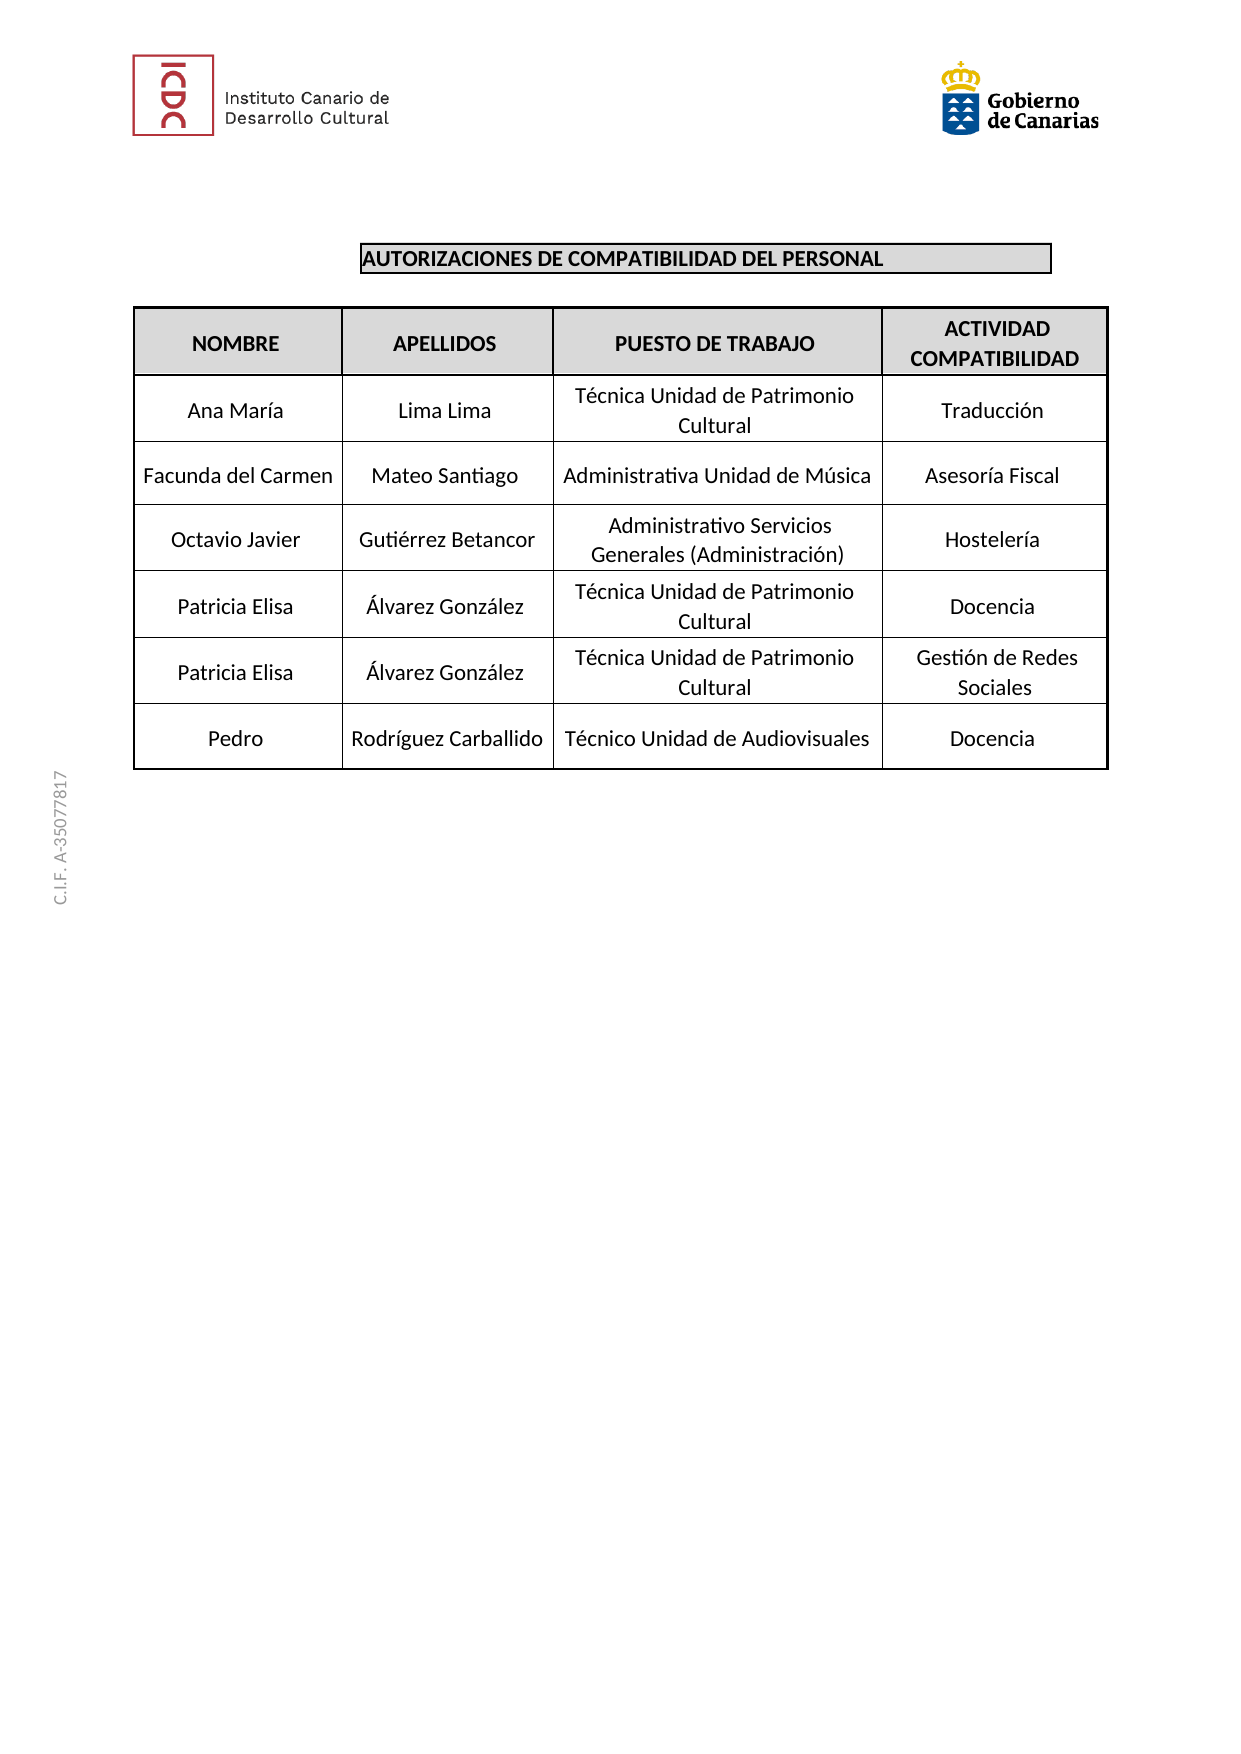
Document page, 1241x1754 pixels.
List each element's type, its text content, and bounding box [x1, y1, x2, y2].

table_cell Lima Lima [343, 376, 553, 441]
table_header NOMBRE [135, 309, 341, 373]
table_cell Asesoría Fiscal [883, 442, 1106, 504]
table_cell Facunda del Carmen [135, 442, 342, 504]
table_cell Mateo Santiago [343, 442, 553, 504]
table_cell Técnica Unidad de Patrimonio Cultural [554, 638, 882, 703]
table_cell Técnica Unidad de Patrimonio Cultural [554, 571, 882, 637]
table_cell Administrativa Unidad de Música [554, 442, 882, 504]
table_cell Ana María [135, 376, 342, 441]
table_cell Gestión de Redes Sociales [883, 638, 1106, 703]
table_cell Técnica Unidad de Patrimonio Cultural [554, 376, 882, 441]
table_cell Pedro [135, 704, 342, 768]
table_cell Patricia Elisa [135, 571, 342, 637]
table_cell Docencia [883, 704, 1106, 768]
table_cell Patricia Elisa [135, 638, 342, 703]
table_cell Técnico Unidad de Audiovisuales [554, 704, 882, 768]
table_cell Docencia [883, 571, 1106, 637]
table_cell Hostelería [883, 505, 1106, 570]
table_cell Álvarez González [343, 571, 553, 637]
table_cell Gutiérrez Betancor [343, 505, 553, 570]
table_cell Rodríguez Carballido [343, 704, 553, 768]
table_cell Administrativo Servicios Generales (Administración) [554, 505, 882, 570]
table_header ACTIVIDAD COMPATIBILIDAD [883, 309, 1106, 373]
table_header APELLIDOS [343, 309, 552, 373]
table_cell Álvarez González [343, 638, 553, 703]
table_cell Traducción [883, 376, 1106, 441]
table_header PUESTO DE TRABAJO [554, 309, 881, 373]
table_cell Octavio Javier [135, 505, 342, 570]
text AUTORIZACIONES DE COMPATIBILIDAD DEL PERSONAL [362, 245, 1050, 272]
